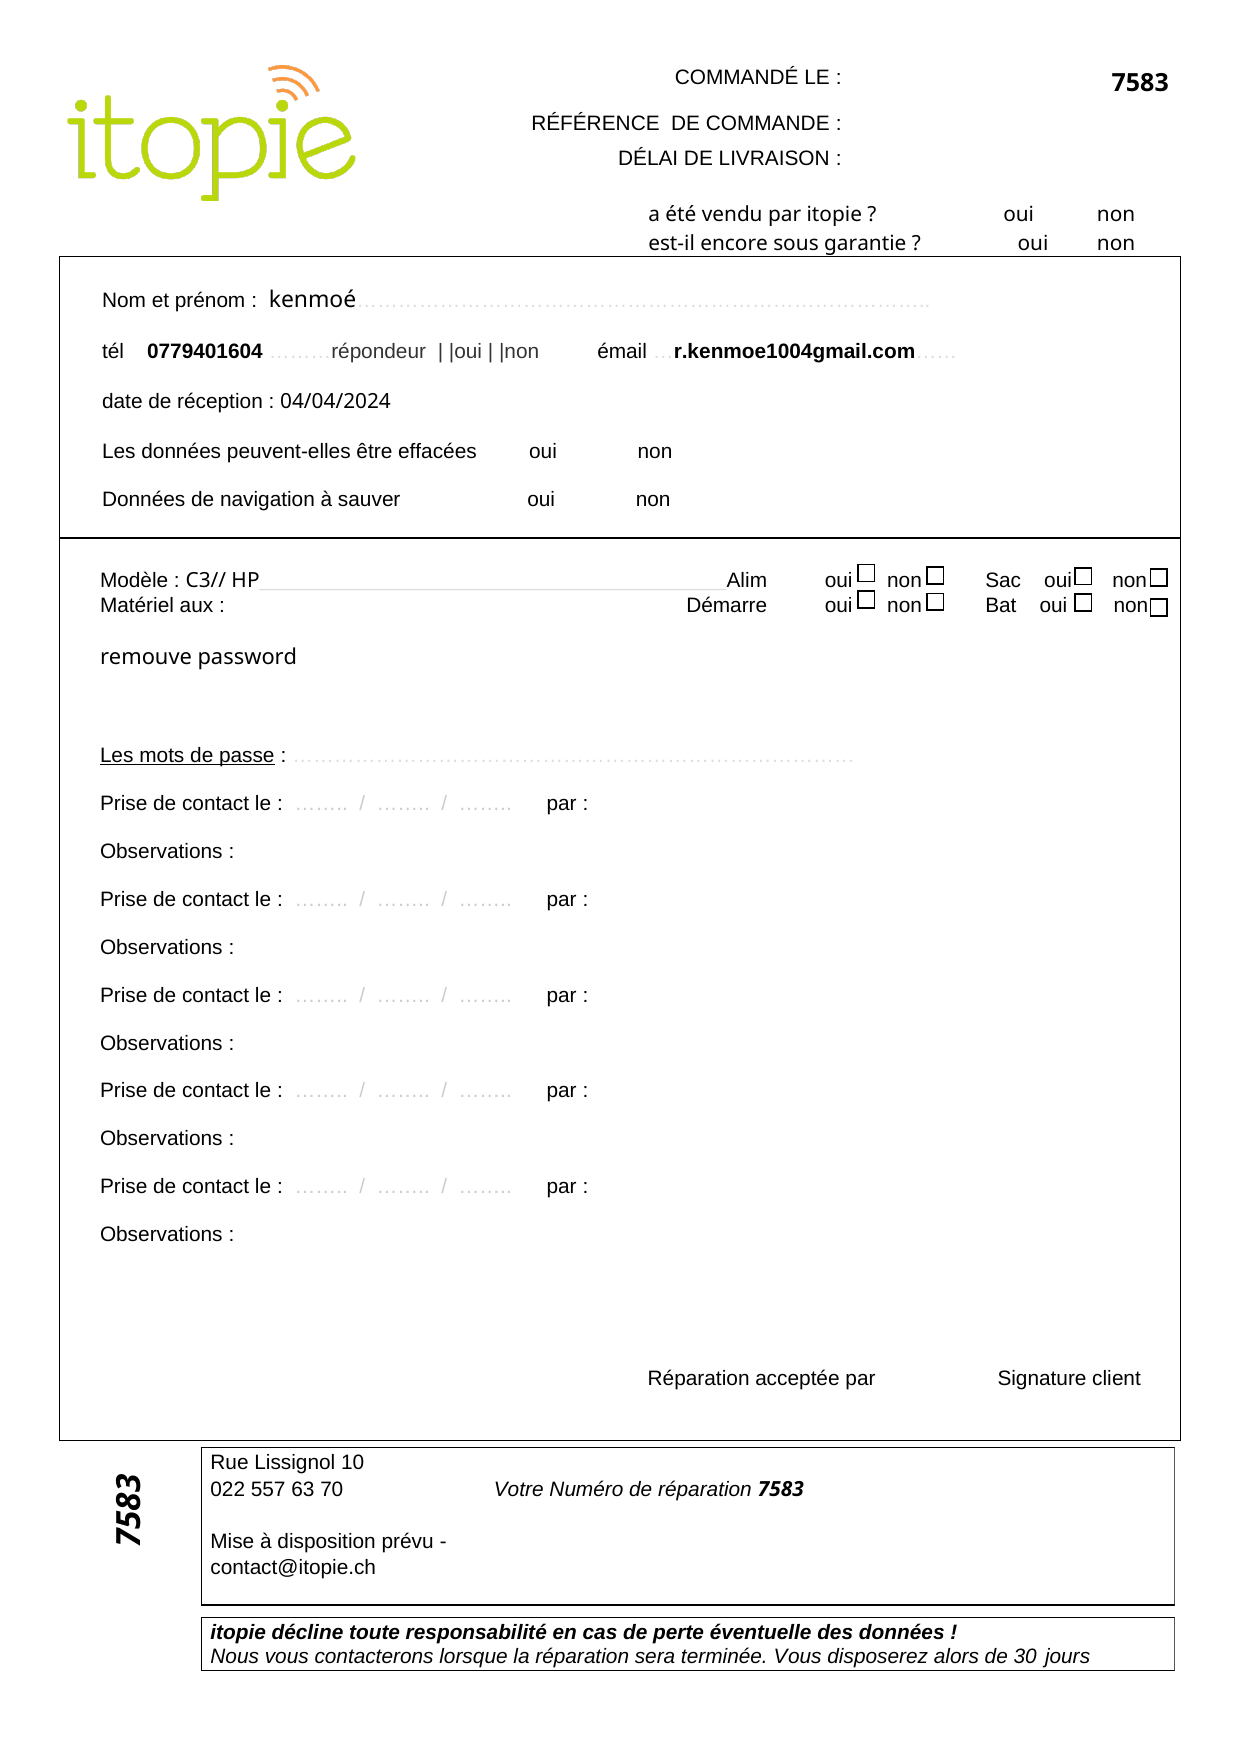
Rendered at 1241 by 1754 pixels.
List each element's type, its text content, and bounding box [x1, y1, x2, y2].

text Observations : [60, 836, 1180, 863]
text Prise de contact le : …….. / …….. / …….. par : [60, 1075, 1180, 1102]
text Les données peuvent-elles être effacées oui non [60, 436, 1180, 463]
text Les mots de passe : ……………………………………………………………………… [60, 740, 1180, 767]
text remouve password [60, 638, 1180, 671]
text Prise de contact le : …….. / …….. / …….. par : [60, 979, 1180, 1006]
text Modèle : C3// HP Alim oui non Sac oui non [948, 562, 1180, 590]
picture [67, 65, 356, 201]
text Prise de contact le : …….. / …….. / …….. par : [60, 1171, 1180, 1198]
text Observations : [60, 1123, 1180, 1150]
table_header COMMANDÉ LE : [490, 59, 847, 104]
table_header 7583 [847, 59, 1180, 104]
text tél 0779401604 ………répondeur | |oui | |non émail …r.kenmoe1004gmail.com…… [60, 335, 1180, 362]
text Prise de contact le : …….. / …….. / …….. par : [60, 788, 1180, 815]
table_cell DÉLAI DE LIVRAISON : [490, 140, 847, 175]
text est-il encore sous garantie ? oui non [59, 228, 1181, 256]
table_cell [847, 105, 1180, 140]
table_header 7583 [59, 1441, 195, 1677]
text Nom et prénom : kenmoé……………………………………………………………………….. [60, 280, 1180, 314]
text date de réception : 04/04/2024 [60, 383, 1180, 415]
text Modèle : C3// HP Alim oui non Sac oui non [60, 562, 856, 590]
text Matériel aux : Démarre oui non Bat oui non [60, 590, 1180, 617]
text Observations : [60, 931, 1180, 958]
text Observations : [60, 1219, 1180, 1246]
text Modèle : C3// HP Alim oui non Sac oui non [879, 562, 925, 590]
text Prise de contact le : …….. / …….. / …….. par : [60, 883, 1180, 911]
table_cell RÉFÉRENCE DE COMMANDE : [490, 105, 847, 140]
table_cell [847, 140, 1180, 175]
text Réparation acceptée par Signature client [60, 1363, 1180, 1390]
table_cell itopie décline toute responsabilité en cas de perte éventuelle des données ! Nous vous contacterons lorsque la réparation sera terminée. Vous disposerez alors de 30 jours [195, 1611, 1180, 1677]
text Observations : [60, 1027, 1180, 1054]
table_header Rue Lissignol 10 022 557 63 70 Votre Numéro de réparation 7583 Mise à disposition prévu - contact@itopie.ch [195, 1441, 1180, 1611]
text Données de navigation à sauver oui non [60, 484, 1180, 511]
text a été vendu par itopie ? oui non [59, 199, 1181, 228]
